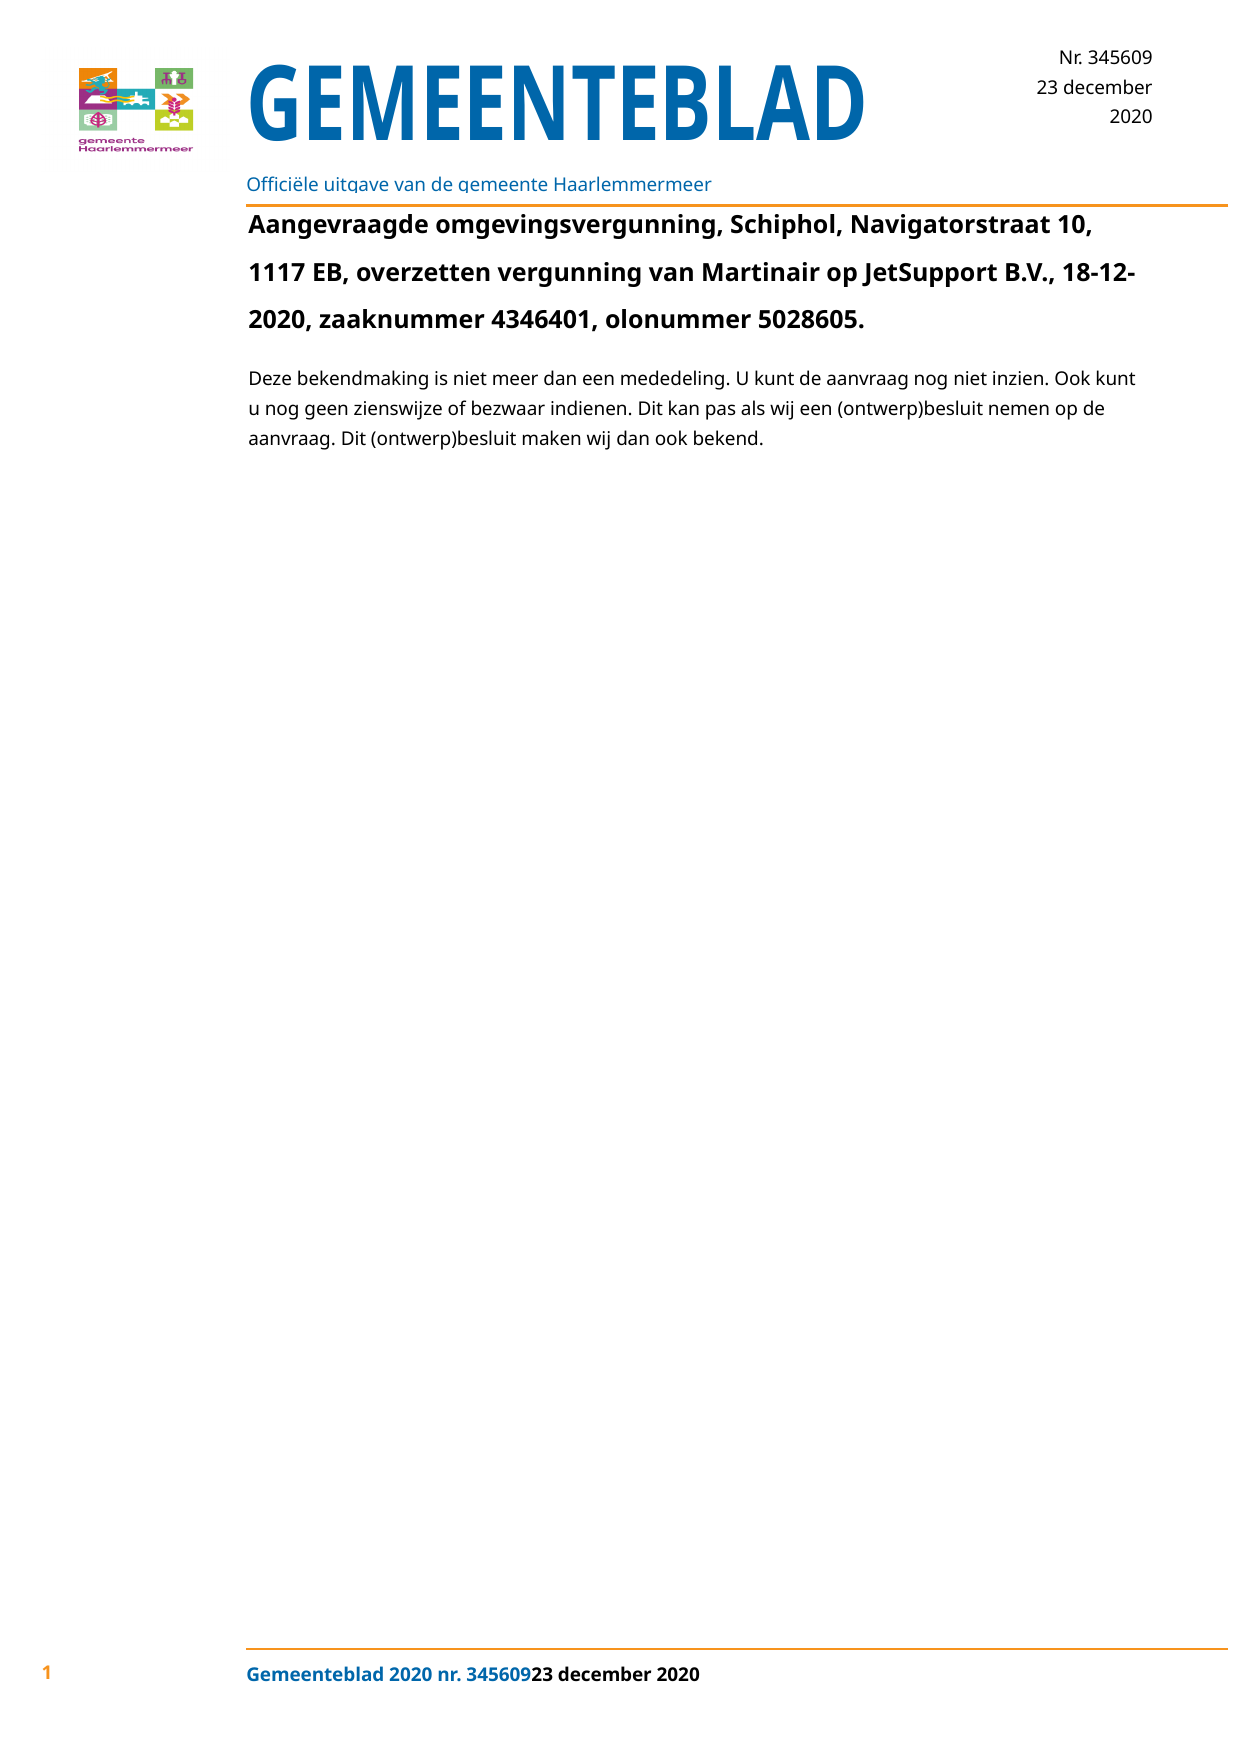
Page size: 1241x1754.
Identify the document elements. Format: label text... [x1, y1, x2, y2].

text Aangevraagde omgevingsvergunning, Schiphol, Navigatorstraat 10, 1117 EB, overzetten vergunning van Martinair op JetSupport B.V., 18-12-2020, zaaknummer 4346401, olonummer 5028605. [248, 207, 1152, 336]
text Deze bekendmaking is niet meer dan een mededeling. U kunt de aanvraag nog niet inzien. Ook kunt u nog geen zienswijze of bezwaar indienen. Dit kan pas als wij een (ontwerp)besluit nemen op de aanvraag. Dit (ontwerp)besluit maken wij dan ook bekend. [248, 366, 1152, 450]
picture [41, 47, 231, 172]
